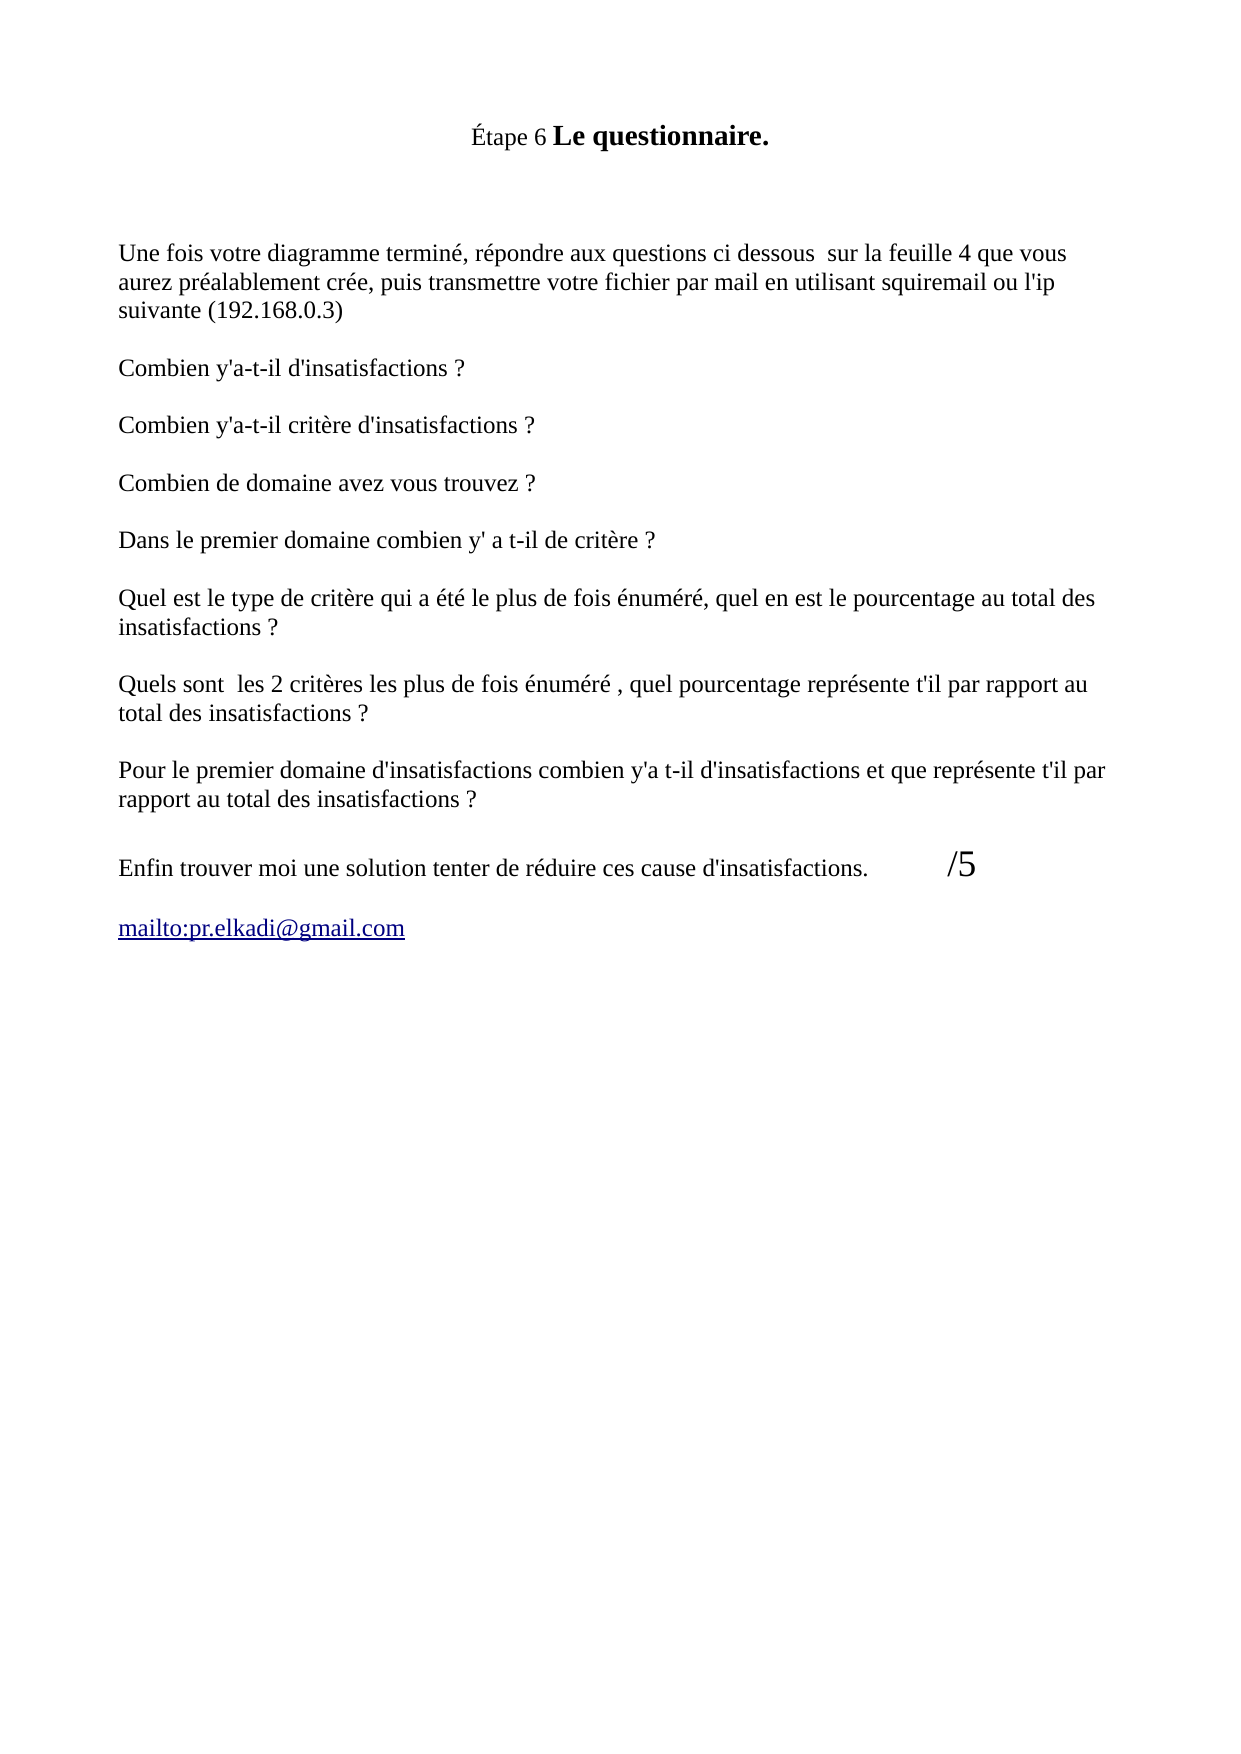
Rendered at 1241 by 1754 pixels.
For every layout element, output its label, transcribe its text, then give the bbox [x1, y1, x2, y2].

text Étape 6 Le questionnaire. [118, 118, 1122, 152]
text Dans le premier domaine combien y' a t-il de critère ? [118, 525, 1122, 554]
text Combien de domaine avez vous trouvez ? [118, 468, 1122, 497]
text mailto:pr.elkadi@gmail.com [118, 913, 1122, 942]
text Enfin trouver moi une solution tenter de réduire ces cause d'insatisfactions. /5 [118, 842, 1122, 885]
text Quels sont les 2 critères les plus de fois énuméré , quel pourcentage représente t'il par rapport au total des insatisfactions ? [118, 669, 1122, 727]
text Pour le premier domaine d'insatisfactions combien y'a t-il d'insatisfactions et que représente t'il par rapport au total des insatisfactions ? [118, 755, 1122, 813]
text Combien y'a-t-il d'insatisfactions ? [118, 353, 1122, 382]
text Quel est le type de critère qui a été le plus de fois énuméré, quel en est le pourcentage au total des insatisfactions ? [118, 583, 1122, 640]
text Une fois votre diagramme terminé, répondre aux questions ci dessous sur la feuille 4 que vous aurez préalablement crée, puis transmettre votre fichier par mail en utilisant squiremail ou l'ip suivante (192.168.0.3) [118, 238, 1122, 324]
text Combien y'a-t-il critère d'insatisfactions ? [118, 410, 1122, 439]
